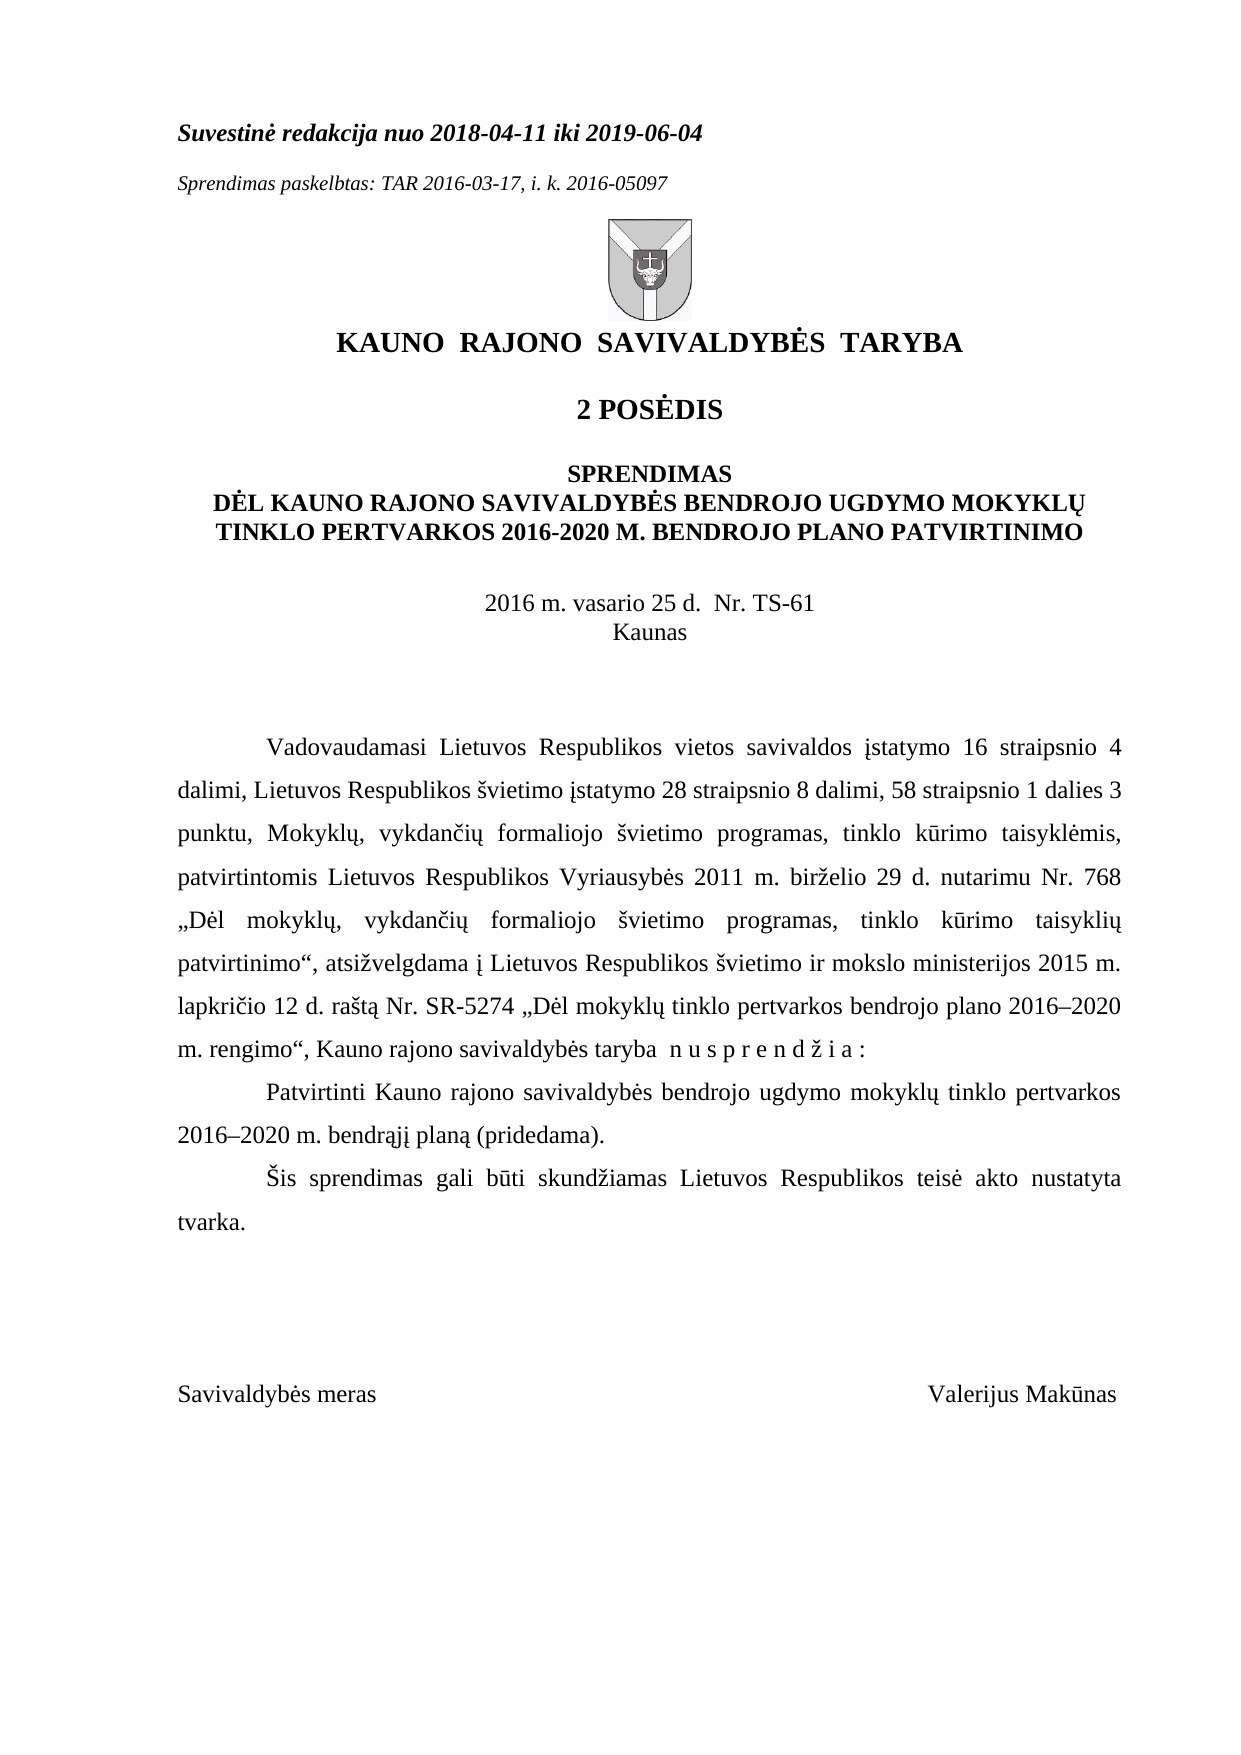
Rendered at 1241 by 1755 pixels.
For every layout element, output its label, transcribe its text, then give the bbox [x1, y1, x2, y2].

text Suvestinė redakcija nuo 2018-04-11 iki 2019-06-04 [177, 118, 1122, 147]
text Dėl KAUNO RAJONO SAVIVALDYBĖS BENDROJO UGDYMO MOKYKLŲ TINKLO PERTVARKOS 2016-2020 M. BENDROJO PLANO PATVIRTINIMO [177, 488, 1122, 545]
text Vadovaudamasi Lietuvos Respublikos vietos savivaldos įstatymo 16 straipsnio 4 dalimi, Lietuvos Respublikos švietimo įstatymo 28 straipsnio 8 dalimi, 58 straipsnio 1 dalies 3 punktu, Mokyklų, vykdančių formaliojo švietimo programas, tinklo kūrimo taisyklėmis, patvirtintomis Lietuvos Respublikos Vyriausybės 2011 m. birželio 29 d. nutarimu Nr. 768 „Dėl mokyklų, vykdančių formaliojo švietimo programas, tinklo kūrimo taisyklių patvirtinimo“, atsižvelgdama į Lietuvos Respublikos švietimo ir mokslo ministerijos 2015 m. lapkričio 12 d. raštą Nr. SR-5274 „Dėl mokyklų tinklo pertvarkos bendrojo plano 2016–2020 m. rengimo“, Kauno rajono savivaldybės taryba nusprendžia: [177, 732, 1122, 1063]
text 2016 m. vasario 25 d. Nr. TS-61 [177, 588, 1122, 617]
text Patvirtinti Kauno rajono savivaldybės bendrojo ugdymo mokyklų tinklo pertvarkos 2016–2020 m. bendrąjį planą (pridedama). [177, 1077, 1122, 1149]
text Šis sprendimas gali būti skundžiamas Lietuvos Respublikos teisė akto nustatyta tvarka. [177, 1163, 1122, 1235]
text SPRENDIMAS [177, 459, 1122, 488]
text 2 POSĖDIS [177, 392, 1122, 426]
text Kaunas [177, 617, 1122, 646]
text KAUNO RAJONO SAVIVALDYBĖS TARYBA [177, 325, 1122, 358]
text Savivaldybės meras Valerijus Makūnas [177, 1379, 1122, 1408]
text Sprendimas paskelbtas: TAR 2016-03-17, i. k. 2016-05097 [177, 171, 1122, 195]
